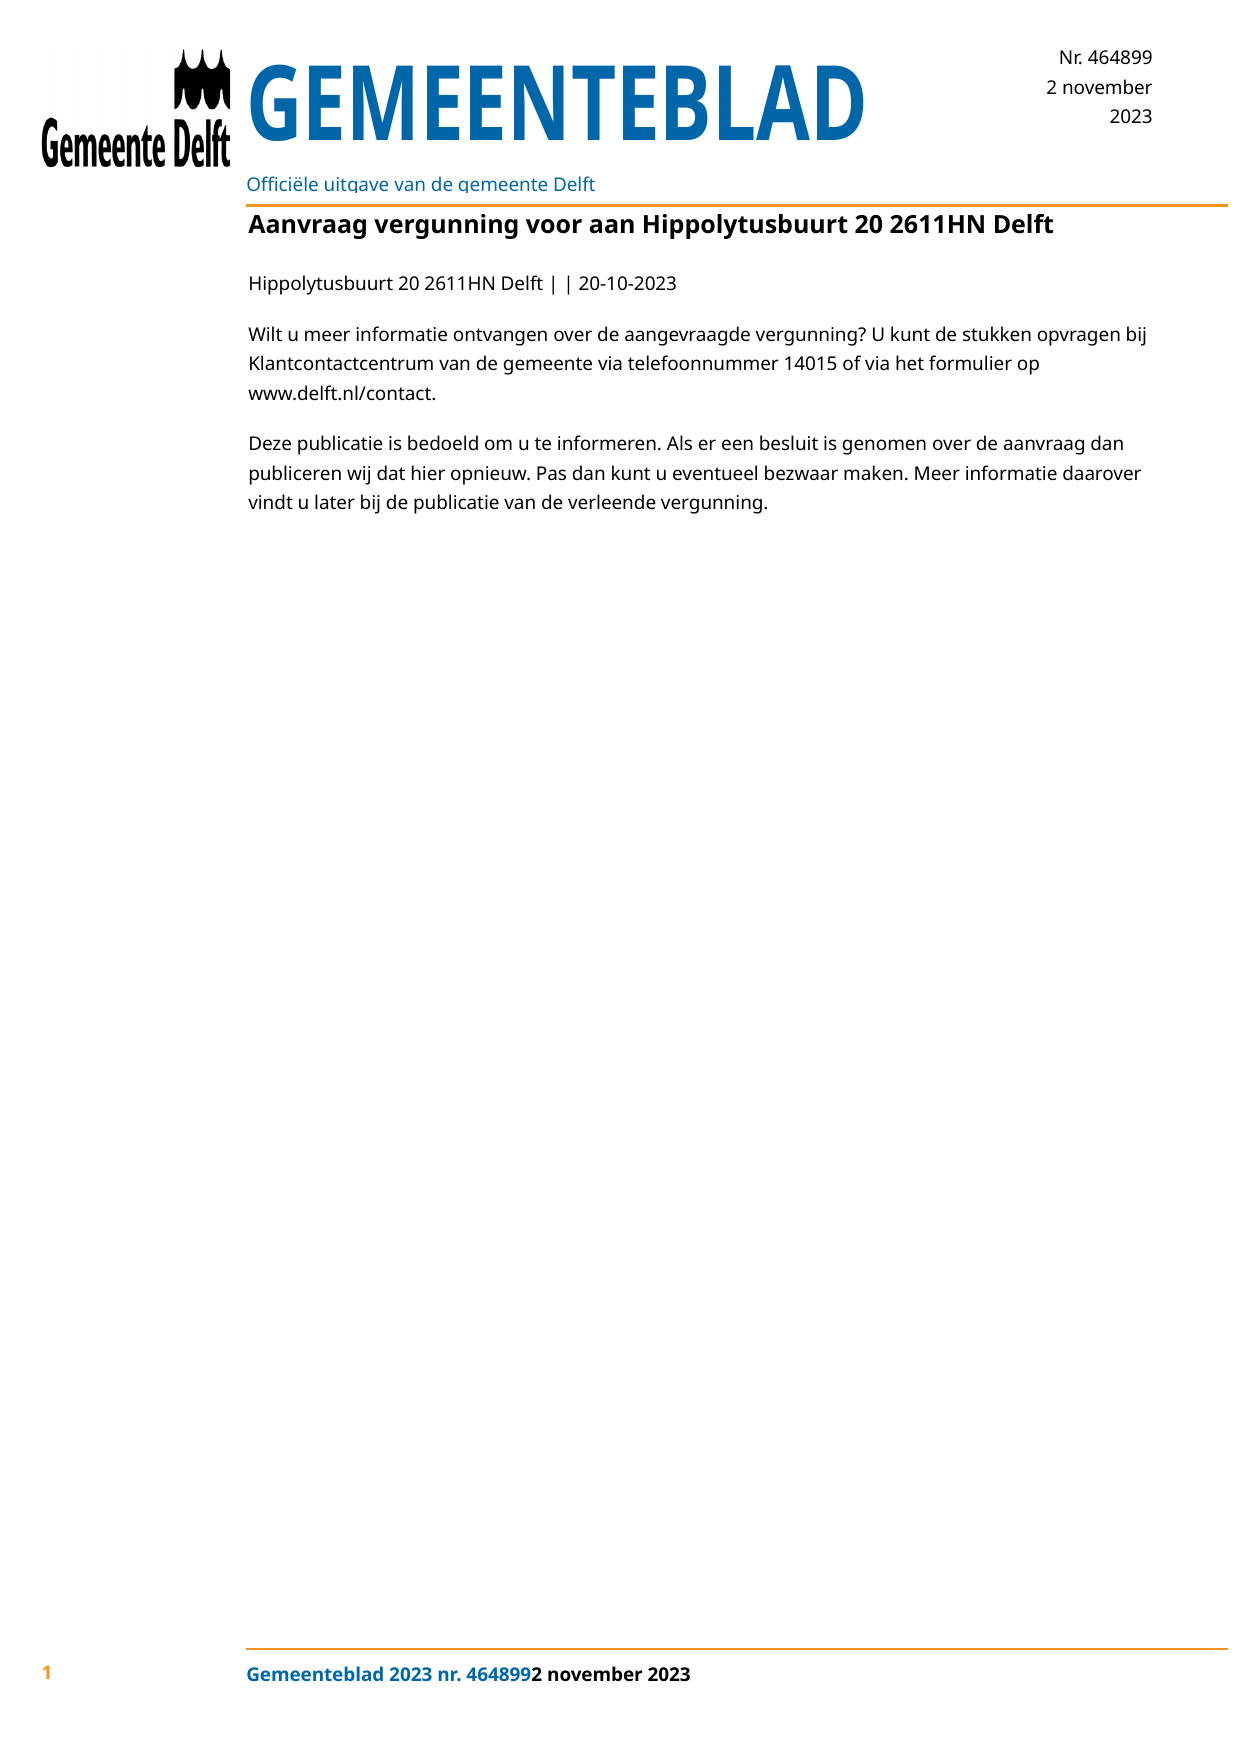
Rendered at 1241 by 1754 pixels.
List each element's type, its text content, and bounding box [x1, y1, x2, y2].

text Wilt u meer informatie ontvangen over de aangevraagde vergunning? U kunt de stukken opvragen bij Klantcontactcentrum van de gemeente via telefoonnummer 14015 of via het formulier op www.delft.nl/contact. [248, 321, 1152, 406]
text Deze publicatie is bedoeld om u te informeren. Als er een besluit is genomen over de aanvraag dan publiceren wij dat hier opnieuw. Pas dan kunt u eventueel bezwaar maken. Meer informatie daarover vindt u later bij de publicatie van de verleende vergunning. [248, 430, 1152, 515]
text Aanvraag vergunning voor aan Hippolytusbuurt 20 2611HN Delft [248, 207, 1152, 241]
picture [41, 47, 231, 172]
text Hippolytusbuurt 20 2611HN Delft | | 20-10-2023 [248, 270, 1152, 296]
